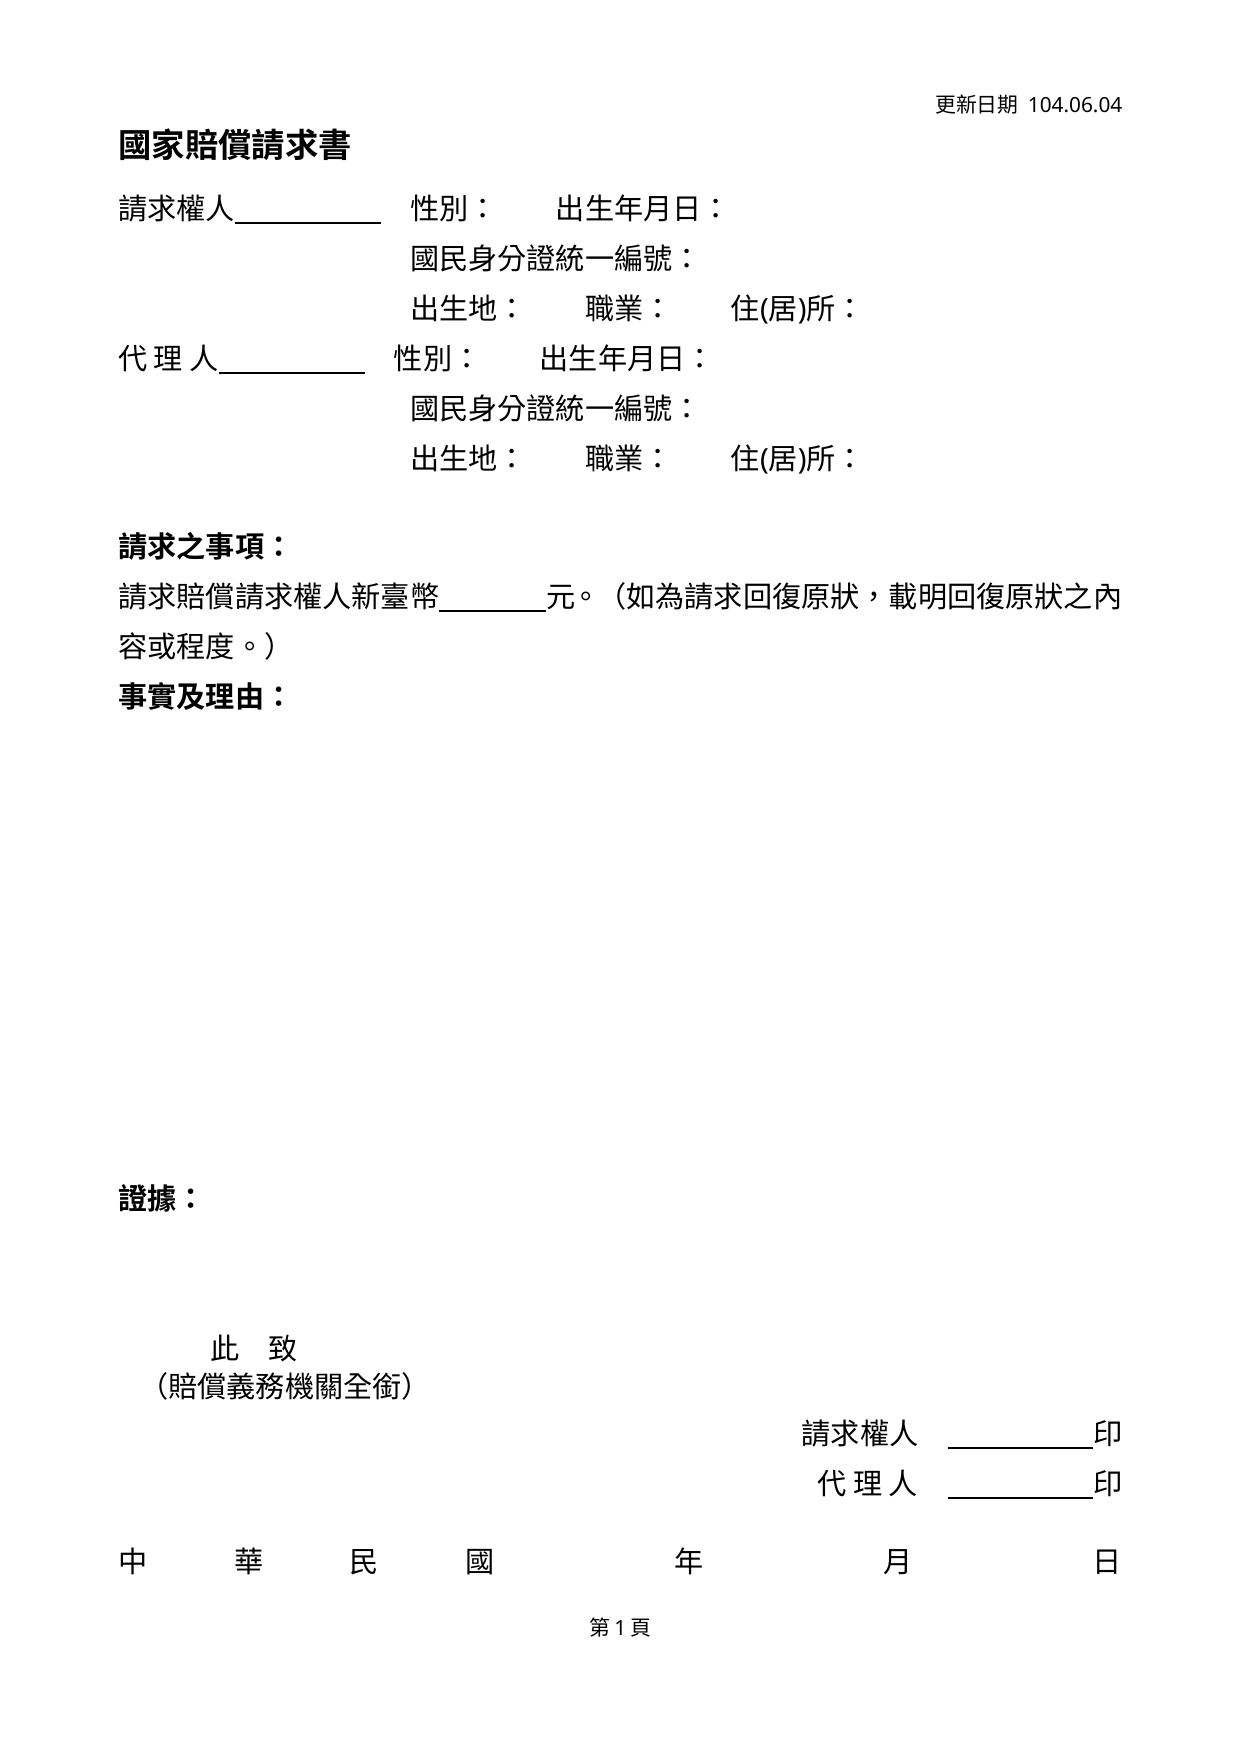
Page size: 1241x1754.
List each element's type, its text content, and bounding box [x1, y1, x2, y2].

text 出生地： 職業： 住(居)所： [118, 430, 1122, 480]
text （賠償義務機關全銜） [139, 1367, 1122, 1405]
text 出生地： 職業： 住(居)所： [118, 280, 1122, 330]
text 代 理 人 性別： 出生年月日： [118, 330, 1122, 380]
text 事實及理由： [118, 667, 1122, 717]
text 國家賠償請求書 [118, 119, 1122, 167]
text 此 致 [118, 1330, 1122, 1367]
text 請求賠償請求權人新臺幣 元。（如為請求回復原狀，載明回復原狀之內容或程度。） [118, 567, 1122, 667]
text 代 理 人 印 [118, 1455, 1122, 1505]
text 國民身分證統一編號： [118, 230, 1122, 280]
text 證據： [118, 1180, 1122, 1217]
text 中華民國 年 月 日 [118, 1542, 1122, 1580]
text 請求之事項： [118, 517, 1122, 567]
text 請求權人 性別： 出生年月日： [118, 180, 1122, 230]
text 請求權人 印 [118, 1405, 1122, 1455]
text 國民身分證統一編號： [118, 380, 1122, 430]
